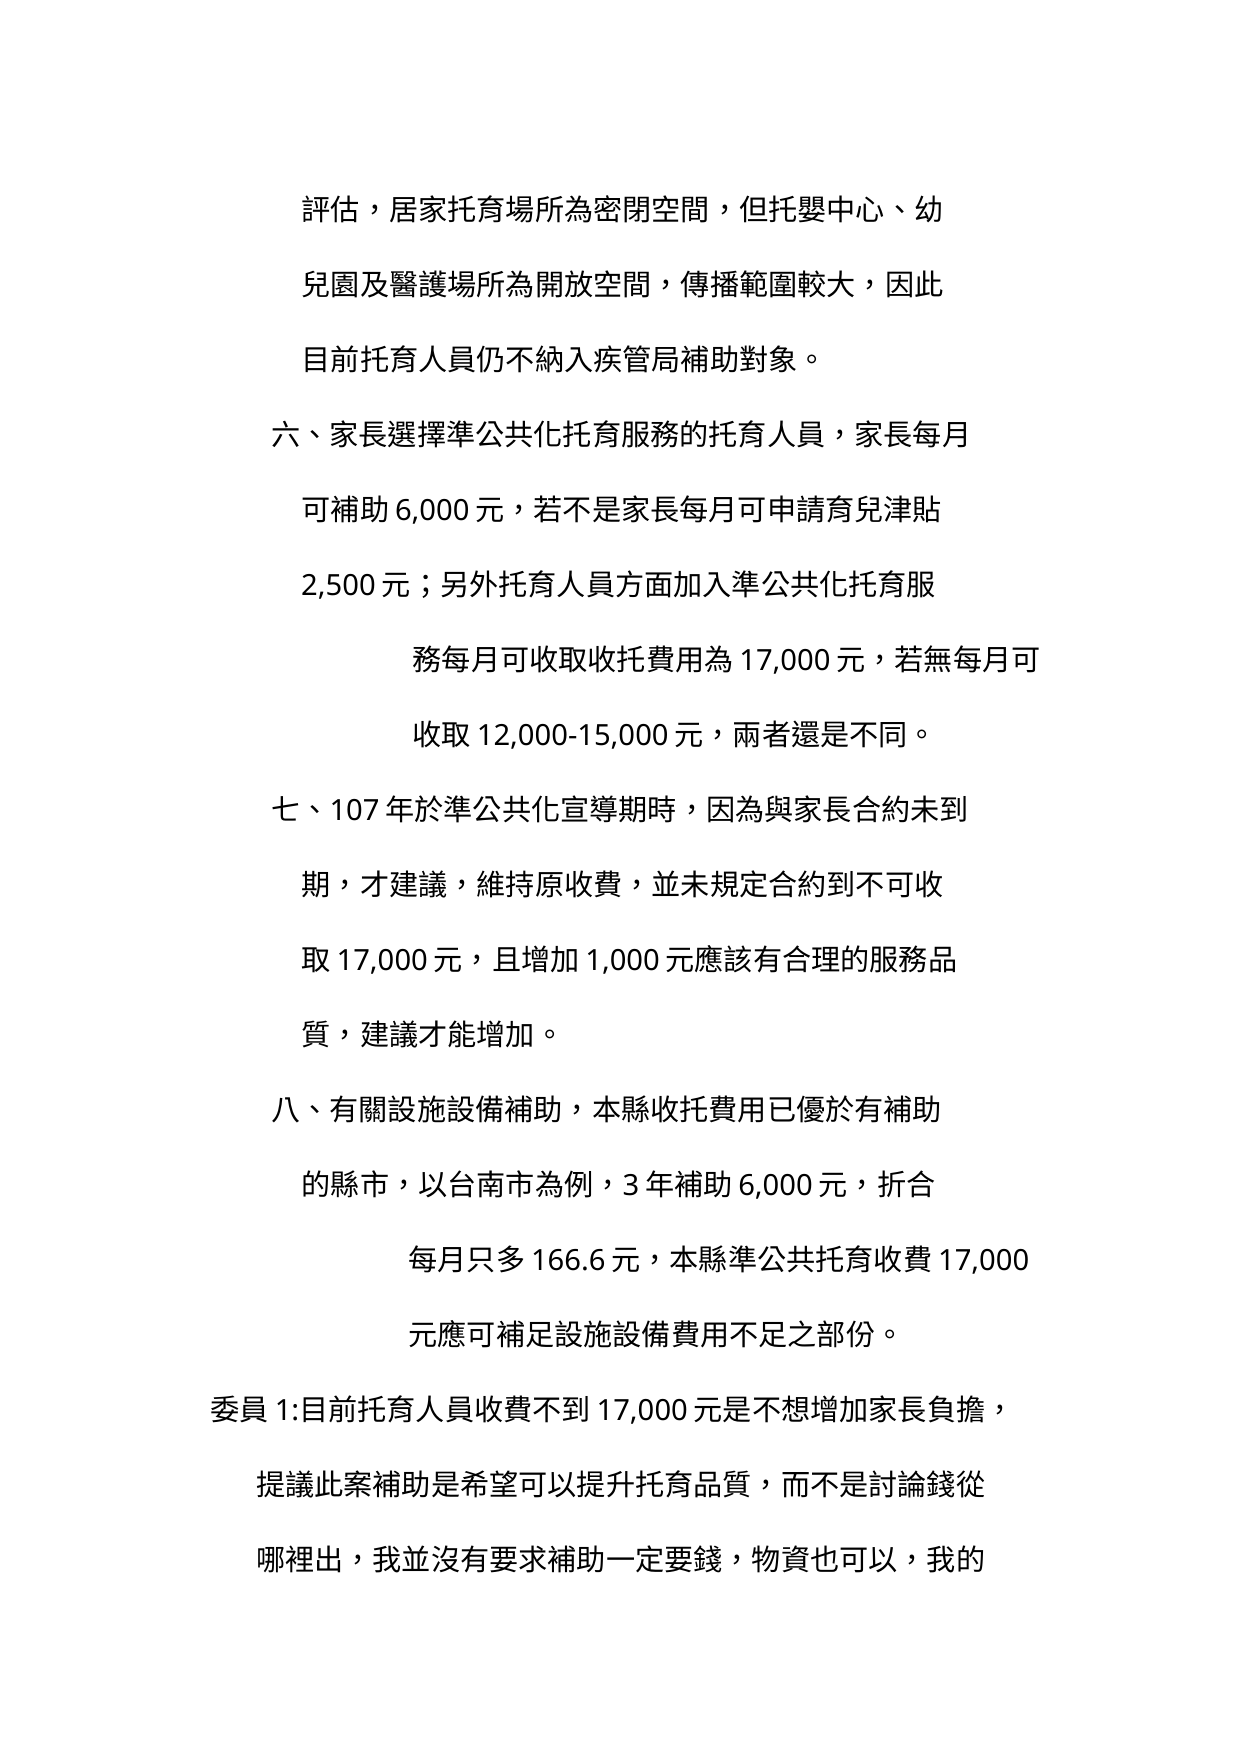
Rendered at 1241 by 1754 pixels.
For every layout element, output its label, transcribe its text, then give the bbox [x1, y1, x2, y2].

text 哪裡出，我並沒有要求補助一定要錢，物資也可以，我的 [187, 1514, 1053, 1589]
text 每月只多166.6元，本縣準公共托育收費17,000 [262, 1214, 1053, 1289]
text 八、有關設施設備補助，本縣收托費用已優於有補助 [187, 1064, 1053, 1139]
text 質，建議才能增加。 [187, 989, 1053, 1064]
text 目前托育人員仍不納入疾管局補助對象。 [187, 314, 1053, 389]
text 的縣市，以台南市為例，3年補助6,000元，折合 [187, 1139, 1053, 1214]
text 可補助6,000元，若不是家長每月可申請育兒津貼 [187, 464, 1053, 539]
text 取17,000元，且增加1,000元應該有合理的服務品 [187, 914, 1053, 989]
text 七、107年於準公共化宣導期時，因為與家長合約未到 [187, 764, 1053, 839]
text 收取12,000-15,000元，兩者還是不同。 [412, 689, 1053, 764]
text 務每月可收取收托費用為17,000元，若無每月可 [412, 614, 1053, 689]
text 兒園及醫護場所為開放空間，傳播範圍較大，因此 [187, 239, 1053, 314]
text 評估，居家托育場所為密閉空間，但托嬰中心、幼 [187, 164, 1053, 239]
text 元應可補足設施設備費用不足之部份。 [262, 1289, 1053, 1364]
text 六、家長選擇準公共化托育服務的托育人員，家長每月 [187, 389, 1053, 464]
text 委員1:目前托育人員收費不到17,000元是不想增加家長負擔， [187, 1364, 1053, 1439]
text 期，才建議，維持原收費，並未規定合約到不可收 [187, 839, 1053, 914]
text 2,500元；另外托育人員方面加入準公共化托育服 [187, 539, 1053, 614]
text 提議此案補助是希望可以提升托育品質，而不是討論錢從 [187, 1439, 1053, 1514]
